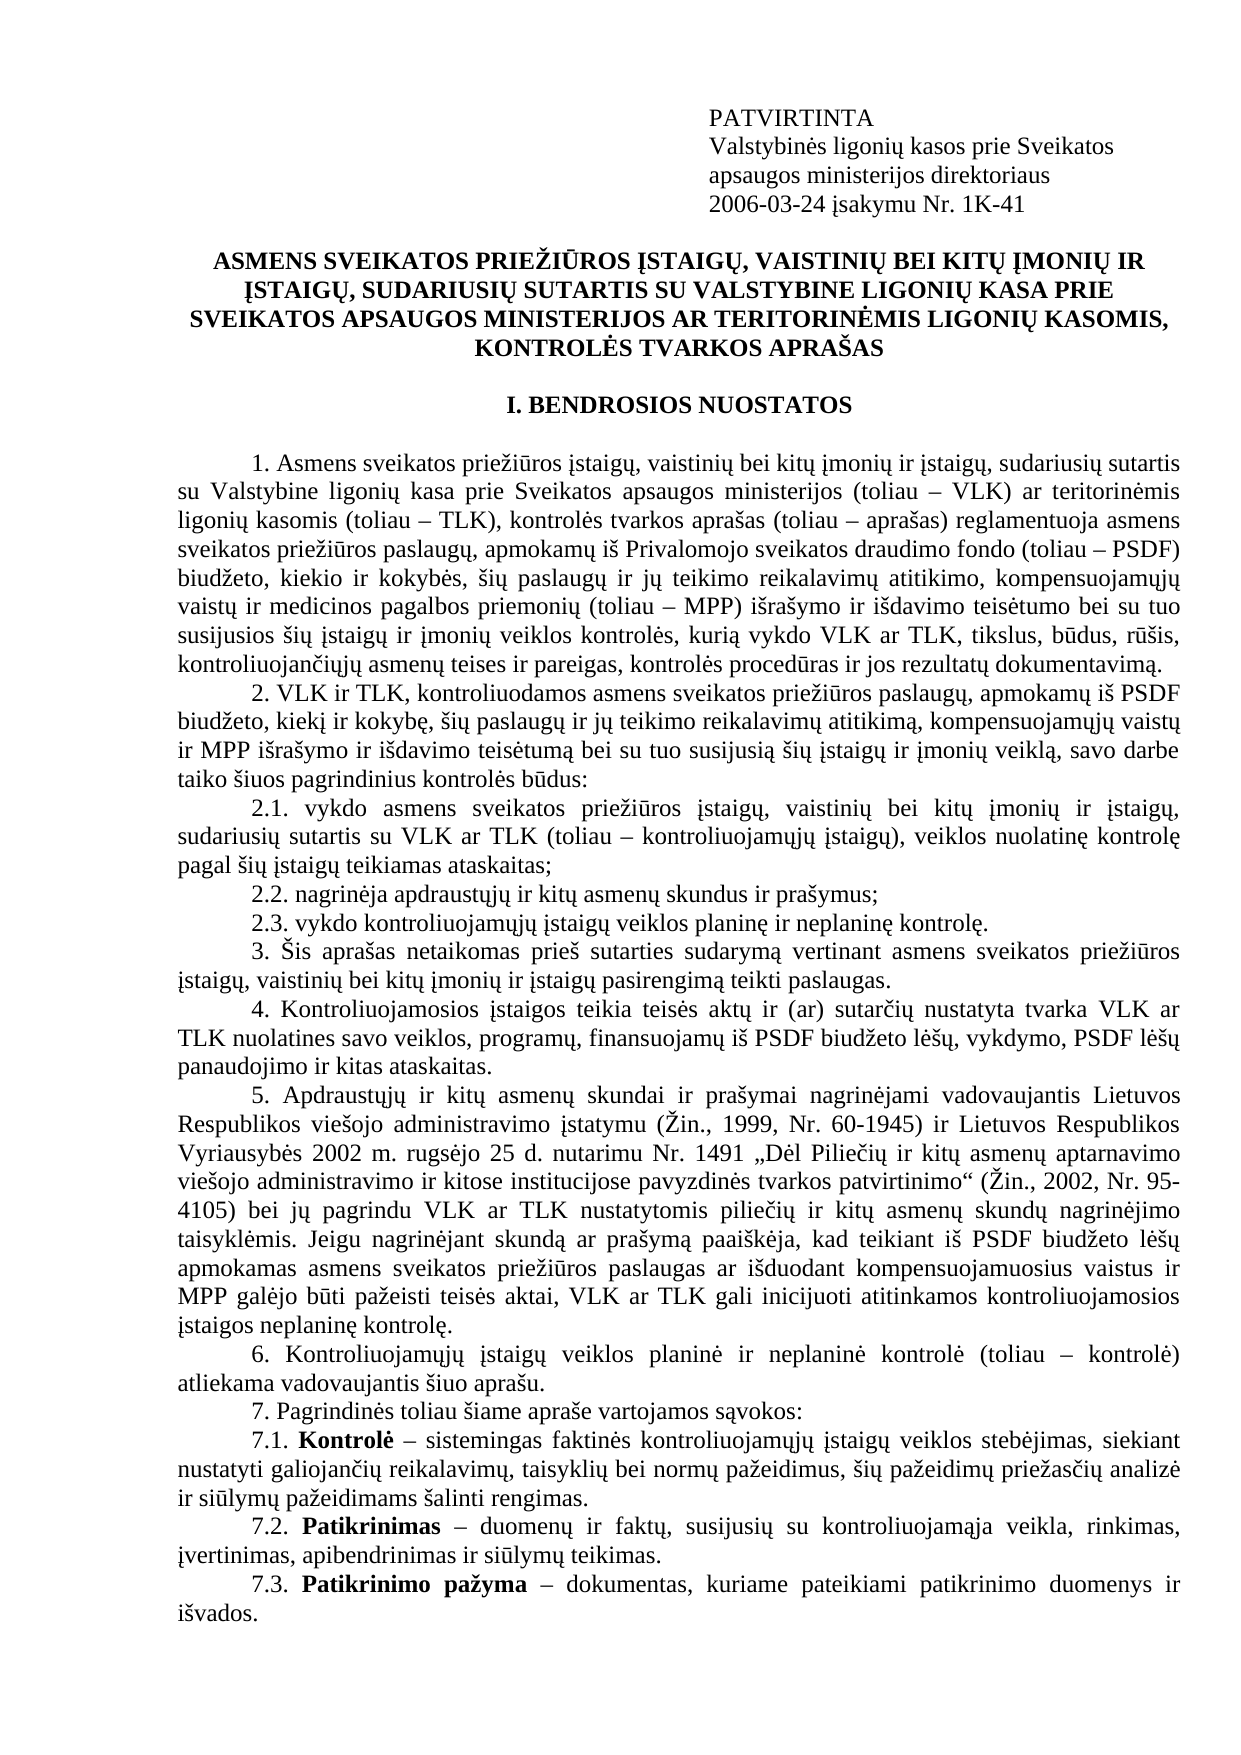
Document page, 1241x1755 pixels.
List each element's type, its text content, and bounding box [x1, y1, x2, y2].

text 4. Kontroliuojamosios įstaigos teikia teisės aktų ir (ar) sutarčių nustatyta tvarka VLK ar TLK nuolatines savo veiklos, programų, finansuojamų iš PSDF biudžeto lėšų, vykdymo, PSDF lėšų panaudojimo ir kitas ataskaitas. [177, 994, 1181, 1080]
text 1. Asmens sveikatos priežiūros įstaigų, vaistinių bei kitų įmonių ir įstaigų, sudariusių sutartis su Valstybine ligonių kasa prie Sveikatos apsaugos ministerijos (toliau – VLK) ar teritorinėmis ligonių kasomis (toliau – TLK), kontrolės tvarkos aprašas (toliau – aprašas) reglamentuoja asmens sveikatos priežiūros paslaugų, apmokamų iš Privalomojo sveikatos draudimo fondo (toliau – PSDF) biudžeto, kiekio ir kokybės, šių paslaugų ir jų teikimo reikalavimų atitikimo, kompensuojamųjų vaistų ir medicinos pagalbos priemonių (toliau – MPP) išrašymo ir išdavimo teisėtumo bei su tuo susijusios šių įstaigų ir įmonių veiklos kontrolės, kurią vykdo VLK ar TLK, tikslus, būdus, rūšis, kontroliuojančiųjų asmenų teises ir pareigas, kontrolės procedūras ir jos rezultatų dokumentavimą. [177, 448, 1181, 678]
text 2.3. vykdo kontroliuojamųjų įstaigų veiklos planinę ir neplaninę kontrolę. [177, 908, 1181, 936]
text PATVIRTINTA [177, 103, 1181, 131]
text 2.1. vykdo asmens sveikatos priežiūros įstaigų, vaistinių bei kitų įmonių ir įstaigų, sudariusių sutartis su VLK ar TLK (toliau – kontroliuojamųjų įstaigų), veiklos nuolatinę kontrolę pagal šių įstaigų teikiamas ataskaitas; [177, 793, 1181, 879]
text 5. Apdraustųjų ir kitų asmenų skundai ir prašymai nagrinėjami vadovaujantis Lietuvos Respublikos viešojo administravimo įstatymu (Žin., 1999, Nr. 60-1945) ir Lietuvos Respublikos Vyriausybės 2002 m. rugsėjo 25 d. nutarimu Nr. 1491 „Dėl Piliečių ir kitų asmenų aptarnavimo viešojo administravimo ir kitose institucijose pavyzdinės tvarkos patvirtinimo“ (Žin., 2002, Nr. 95-4105) bei jų pagrindu VLK ar TLK nustatytomis piliečių ir kitų asmenų skundų nagrinėjimo taisyklėmis. Jeigu nagrinėjant skundą ar prašymą paaiškėja, kad teikiant iš PSDF biudžeto lėšų apmokamas asmens sveikatos priežiūros paslaugas ar išduodant kompensuojamuosius vaistus ir MPP galėjo būti pažeisti teisės aktai, VLK ar TLK gali inicijuoti atitinkamos kontroliuojamosios įstaigos neplaninę kontrolę. [177, 1080, 1181, 1339]
text Valstybinės ligonių kasos prie Sveikatos [177, 131, 1181, 160]
text I. BENDROSIOS NUOSTATOS [177, 390, 1181, 419]
text 3. Šis aprašas netaikomas prieš sutarties sudarymą vertinant asmens sveikatos priežiūros įstaigų, vaistinių bei kitų įmonių ir įstaigų pasirengimą teikti paslaugas. [177, 936, 1181, 994]
text 7.1. Kontrolė – sistemingas faktinės kontroliuojamųjų įstaigų veiklos stebėjimas, siekiant nustatyti galiojančių reikalavimų, taisyklių bei normų pažeidimus, šių pažeidimų priežasčių analizė ir siūlymų pažeidimams šalinti rengimas. [177, 1425, 1181, 1511]
text apsaugos ministerijos direktoriaus [177, 160, 1181, 189]
text 2006-03-24 įsakymu Nr. 1K-41 [177, 189, 1181, 218]
text 7.2. Patikrinimas – duomenų ir faktų, susijusių su kontroliuojamąja veikla, rinkimas, įvertinimas, apibendrinimas ir siūlymų teikimas. [177, 1511, 1181, 1569]
text ASMENS SVEIKATOS PRIEŽIŪROS ĮSTAIGŲ, VAISTINIŲ BEI KITŲ ĮMONIŲ IR ĮSTAIGŲ, SUDARIUSIŲ SUTARTIS SU VALSTYBINE LIGONIŲ KASA PRIE SVEIKATOS APSAUGOS MINISTERIJOS AR TERITORINĖMIS LIGONIŲ KASOMIS, KONTROLĖS TVARKOS APRAŠAS [177, 246, 1181, 361]
text 2.2. nagrinėja apdraustųjų ir kitų asmenų skundus ir prašymus; [177, 879, 1181, 908]
text 7.3. Patikrinimo pažyma – dokumentas, kuriame pateikiami patikrinimo duomenys ir išvados. [177, 1569, 1181, 1626]
text 6. Kontroliuojamųjų įstaigų veiklos planinė ir neplaninė kontrolė (toliau – kontrolė) atliekama vadovaujantis šiuo aprašu. [177, 1339, 1181, 1396]
text 7. Pagrindinės toliau šiame apraše vartojamos sąvokos: [177, 1396, 1181, 1425]
text 2. VLK ir TLK, kontroliuodamos asmens sveikatos priežiūros paslaugų, apmokamų iš PSDF biudžeto, kiekį ir kokybę, šių paslaugų ir jų teikimo reikalavimų atitikimą, kompensuojamųjų vaistų ir MPP išrašymo ir išdavimo teisėtumą bei su tuo susijusią šių įstaigų ir įmonių veiklą, savo darbe taiko šiuos pagrindinius kontrolės būdus: [177, 678, 1181, 793]
